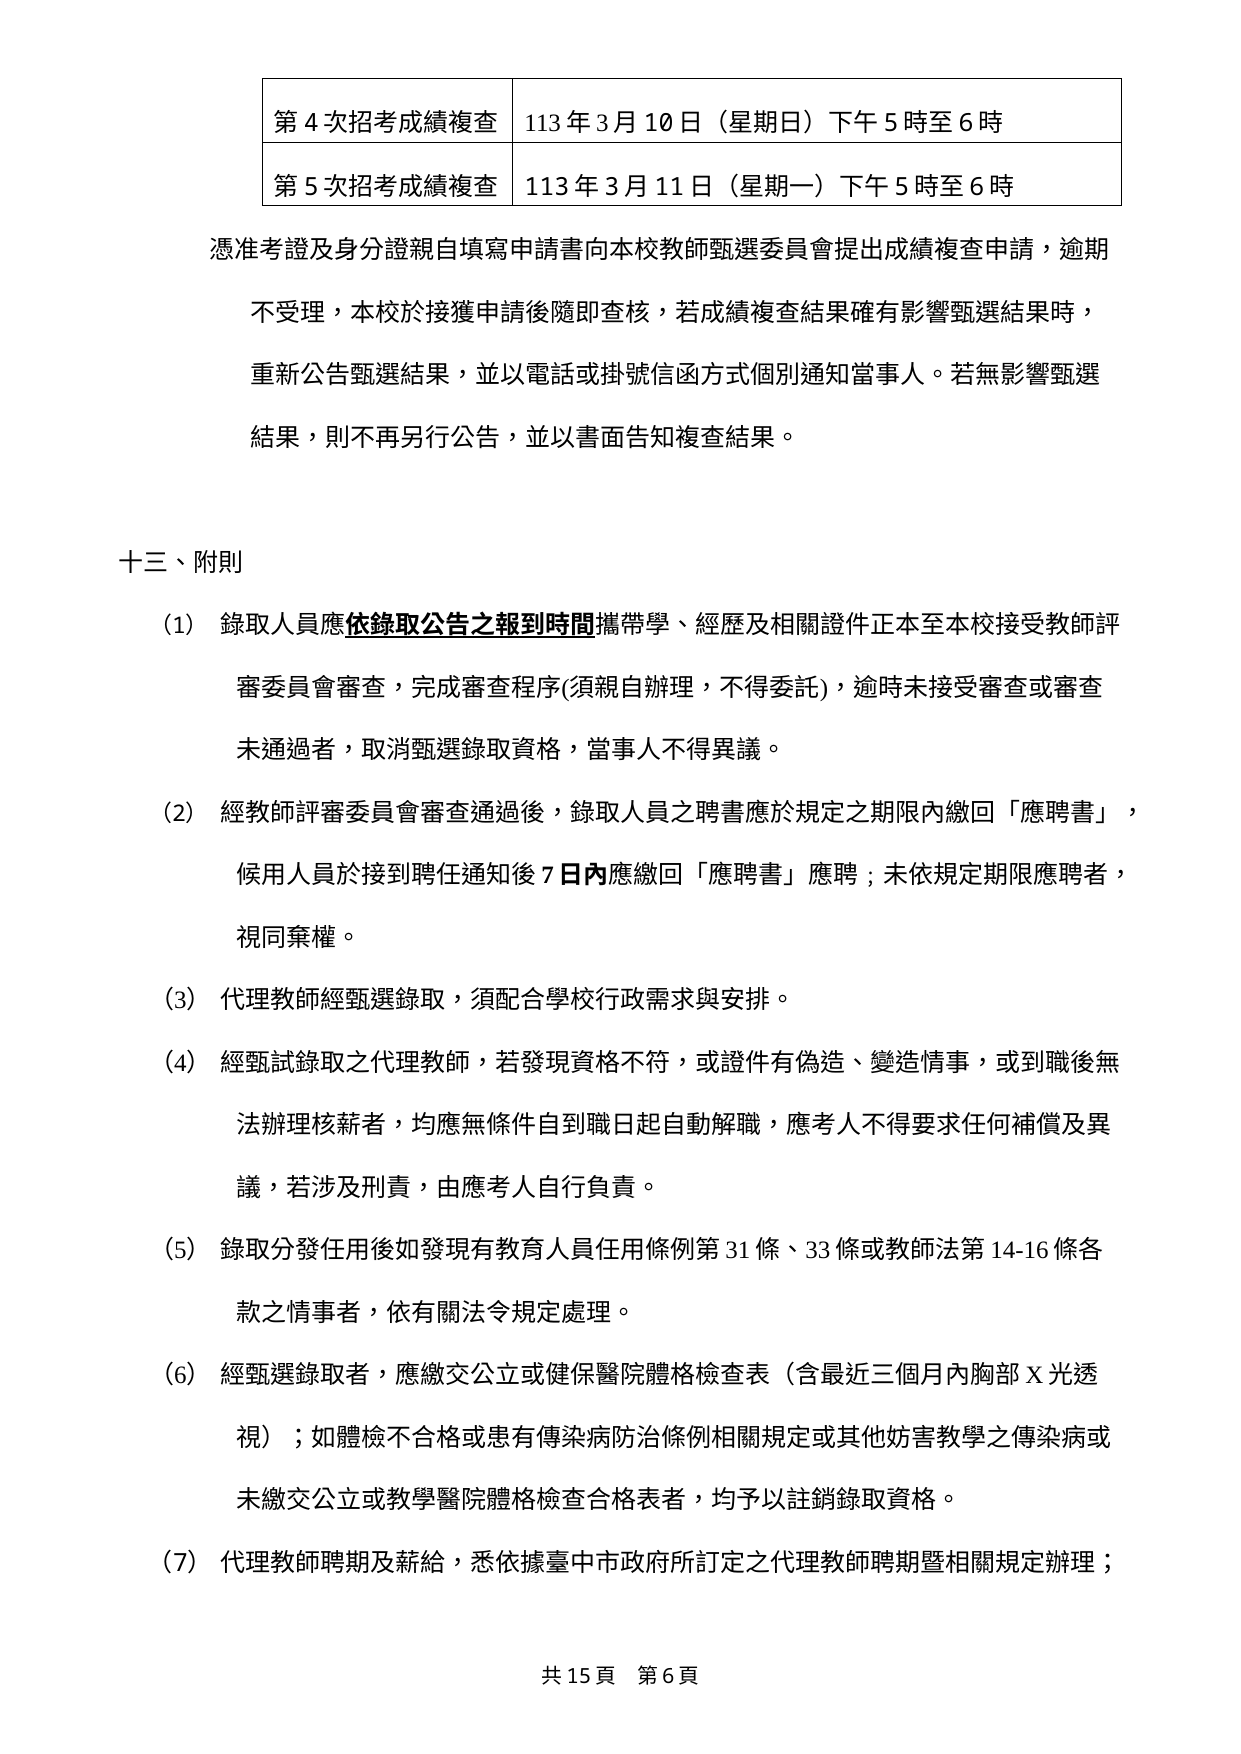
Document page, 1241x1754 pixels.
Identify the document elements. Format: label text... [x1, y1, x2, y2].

list 經甄試錄取之代理教師，若發現資格不符，或證件有偽造、變造情事，或到職後無法辦理核薪者，均應無條件自到職日起自動解職，應考人不得要求任何補償及異議，若涉及刑責，由應考人自行負責。 [149, 1019, 1122, 1206]
table_cell 113年3月11日（星期一）下午5時至6時 [513, 143, 1121, 205]
list 代理教師聘期及薪給，悉依據臺中市政府所訂定之代理教師聘期暨相關規定辦理； [148, 1519, 1122, 1581]
list 經教師評審委員會審查通過後，錄取人員之聘書應於規定之期限內繳回「應聘書」，候用人員於接到聘任通知後7日內應繳回「應聘書」應聘﹔未依規定期限應聘者，視同棄權。 [149, 769, 1122, 956]
text 憑准考證及身分證親自填寫申請書向本校教師甄選委員會提出成績複查申請，逾期不受理，本校於接獲申請後隨即查核，若成績複查結果確有影響甄選結果時，重新公告甄選結果，並以電話或掛號信函方式個別通知當事人。若無影響甄選結果，則不再另行公告，並以書面告知複查結果。 [172, 206, 1122, 456]
list 代理教師經甄選錄取，須配合學校行政需求與安排。 [149, 956, 1122, 1019]
table_cell 第4次招考成績複查 [263, 79, 512, 142]
text 十三、附則 [118, 519, 1122, 581]
list 錄取分發任用後如發現有教育人員任用條例第31條、33條或教師法第14-16條各款之情事者，依有關法令規定處理。 [149, 1206, 1122, 1331]
table_cell 第5次招考成績複查 [263, 143, 512, 205]
list 經甄選錄取者，應繳交公立或健保醫院體格檢查表（含最近三個月內胸部X光透視）；如體檢不合格或患有傳染病防治條例相關規定或其他妨害教學之傳染病或未繳交公立或教學醫院體格檢查合格表者，均予以註銷錄取資格。 [149, 1331, 1122, 1519]
table_cell 113年3月10日（星期日）下午5時至6時 [513, 79, 1121, 142]
list 錄取人員應依錄取公告之報到時間攜帶學、經歷及相關證件正本至本校接受教師評審委員會審查，完成審查程序(須親自辦理，不得委託)，逾時未接受審查或審查未通過者，取消甄選錄取資格，當事人不得異議。 [149, 581, 1122, 769]
